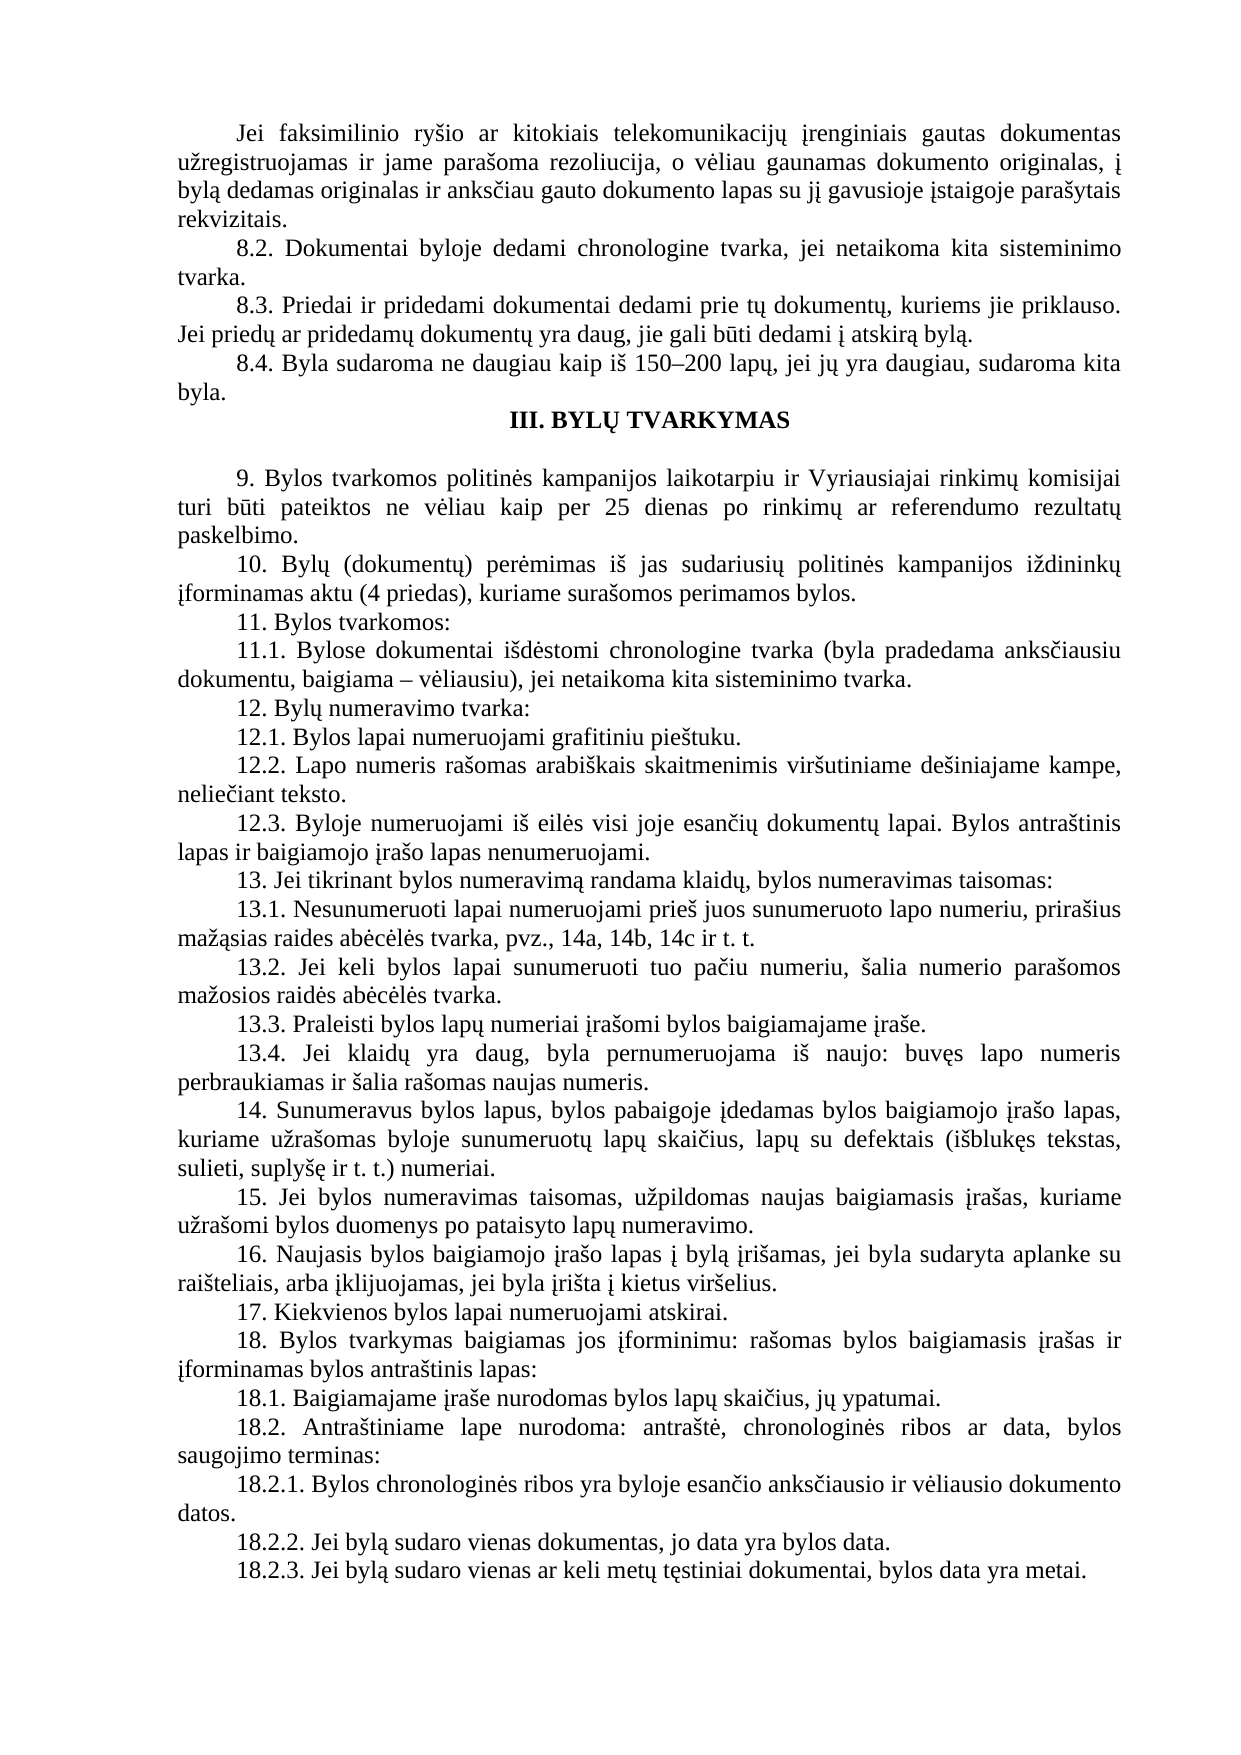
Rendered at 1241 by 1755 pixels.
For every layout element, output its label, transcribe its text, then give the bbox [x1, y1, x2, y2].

text 8.3. Priedai ir pridedami dokumentai dedami prie tų dokumentų, kuriems jie priklauso. Jei priedų ar pridedamų dokumentų yra daug, jie gali būti dedami į atskirą bylą. [177, 291, 1122, 348]
text 12.3. Byloje numeruojami iš eilės visi joje esančių dokumentų lapai. Bylos antraštinis lapas ir baigiamojo įrašo lapas nenumeruojami. [177, 808, 1122, 866]
text 16. Naujasis bylos baigiamojo įrašo lapas į bylą įrišamas, jei byla sudaryta aplanke su raišteliais, arba įklijuojamas, jei byla įrišta į kietus viršelius. [177, 1239, 1122, 1297]
text 11.1. Bylose dokumentai išdėstomi chronologine tvarka (byla pradedama anksčiausiu dokumentu, baigiama – vėliausiu), jei netaikoma kita sisteminimo tvarka. [177, 636, 1122, 693]
text 8.4. Byla sudaroma ne daugiau kaip iš 150–200 lapų, jei jų yra daugiau, sudaroma kita byla. [177, 348, 1122, 406]
text 17. Kiekvienos bylos lapai numeruojami atskirai. [177, 1297, 1122, 1326]
text 10. Bylų (dokumentų) perėmimas iš jas sudariusių politinės kampanijos iždininkų įforminamas aktu (4 priedas), kuriame surašomos perimamos bylos. [177, 549, 1122, 607]
text 12.2. Lapo numeris rašomas arabiškais skaitmenimis viršutiniame dešiniajame kampe, neliečiant teksto. [177, 751, 1122, 808]
text III. BYLŲ TVARKYMAS [177, 406, 1122, 434]
text 12. Bylų numeravimo tvarka: [177, 693, 1122, 722]
text 12.1. Bylos lapai numeruojami grafitiniu pieštuku. [177, 722, 1122, 751]
text 11. Bylos tvarkomos: [177, 607, 1122, 636]
text 14. Sunumeravus bylos lapus, bylos pabaigoje įdedamas bylos baigiamojo įrašo lapas, kuriame užrašomas byloje sunumeruotų lapų skaičius, lapų su defektais (išblukęs tekstas, sulieti, suplyšę ir t. t.) numeriai. [177, 1096, 1122, 1182]
text 18.2. Antraštiniame lape nurodoma: antraštė, chronologinės ribos ar data, bylos saugojimo terminas: [177, 1412, 1122, 1469]
text Jei faksimilinio ryšio ar kitokiais telekomunikacijų įrenginiais gautas dokumentas užregistruojamas ir jame parašoma rezoliucija, o vėliau gaunamas dokumento originalas, į bylą dedamas originalas ir anksčiau gauto dokumento lapas su jį gavusioje įstaigoje parašytais rekvizitais. [177, 118, 1122, 233]
text 18.1. Baigiamajame įraše nurodomas bylos lapų skaičius, jų ypatumai. [177, 1383, 1122, 1412]
text 8.2. Dokumentai byloje dedami chronologine tvarka, jei netaikoma kita sisteminimo tvarka. [177, 233, 1122, 291]
text 13.4. Jei klaidų yra daug, byla pernumeruojama iš naujo: buvęs lapo numeris perbraukiamas ir šalia rašomas naujas numeris. [177, 1038, 1122, 1096]
text 9. Bylos tvarkomos politinės kampanijos laikotarpiu ir Vyriausiajai rinkimų komisijai turi būti pateiktos ne vėliau kaip per 25 dienas po rinkimų ar referendumo rezultatų paskelbimo. [177, 463, 1122, 549]
text 18.2.1. Bylos chronologinės ribos yra byloje esančio anksčiausio ir vėliausio dokumento datos. [177, 1469, 1122, 1527]
text 18. Bylos tvarkymas baigiamas jos įforminimu: rašomas bylos baigiamasis įrašas ir įforminamas bylos antraštinis lapas: [177, 1326, 1122, 1383]
text 18.2.3. Jei bylą sudaro vienas ar keli metų tęstiniai dokumentai, bylos data yra metai. [177, 1556, 1122, 1584]
text 13.3. Praleisti bylos lapų numeriai įrašomi bylos baigiamajame įraše. [177, 1009, 1122, 1038]
text 13. Jei tikrinant bylos numeravimą randama klaidų, bylos numeravimas taisomas: [177, 866, 1122, 894]
text 15. Jei bylos numeravimas taisomas, užpildomas naujas baigiamasis įrašas, kuriame užrašomi bylos duomenys po pataisyto lapų numeravimo. [177, 1182, 1122, 1239]
text 13.1. Nesunumeruoti lapai numeruojami prieš juos sunumeruoto lapo numeriu, prirašius mažąsias raides abėcėlės tvarka, pvz., 14a, 14b, 14c ir t. t. [177, 894, 1122, 952]
text 13.2. Jei keli bylos lapai sunumeruoti tuo pačiu numeriu, šalia numerio parašomos mažosios raidės abėcėlės tvarka. [177, 952, 1122, 1009]
text 18.2.2. Jei bylą sudaro vienas dokumentas, jo data yra bylos data. [177, 1527, 1122, 1556]
